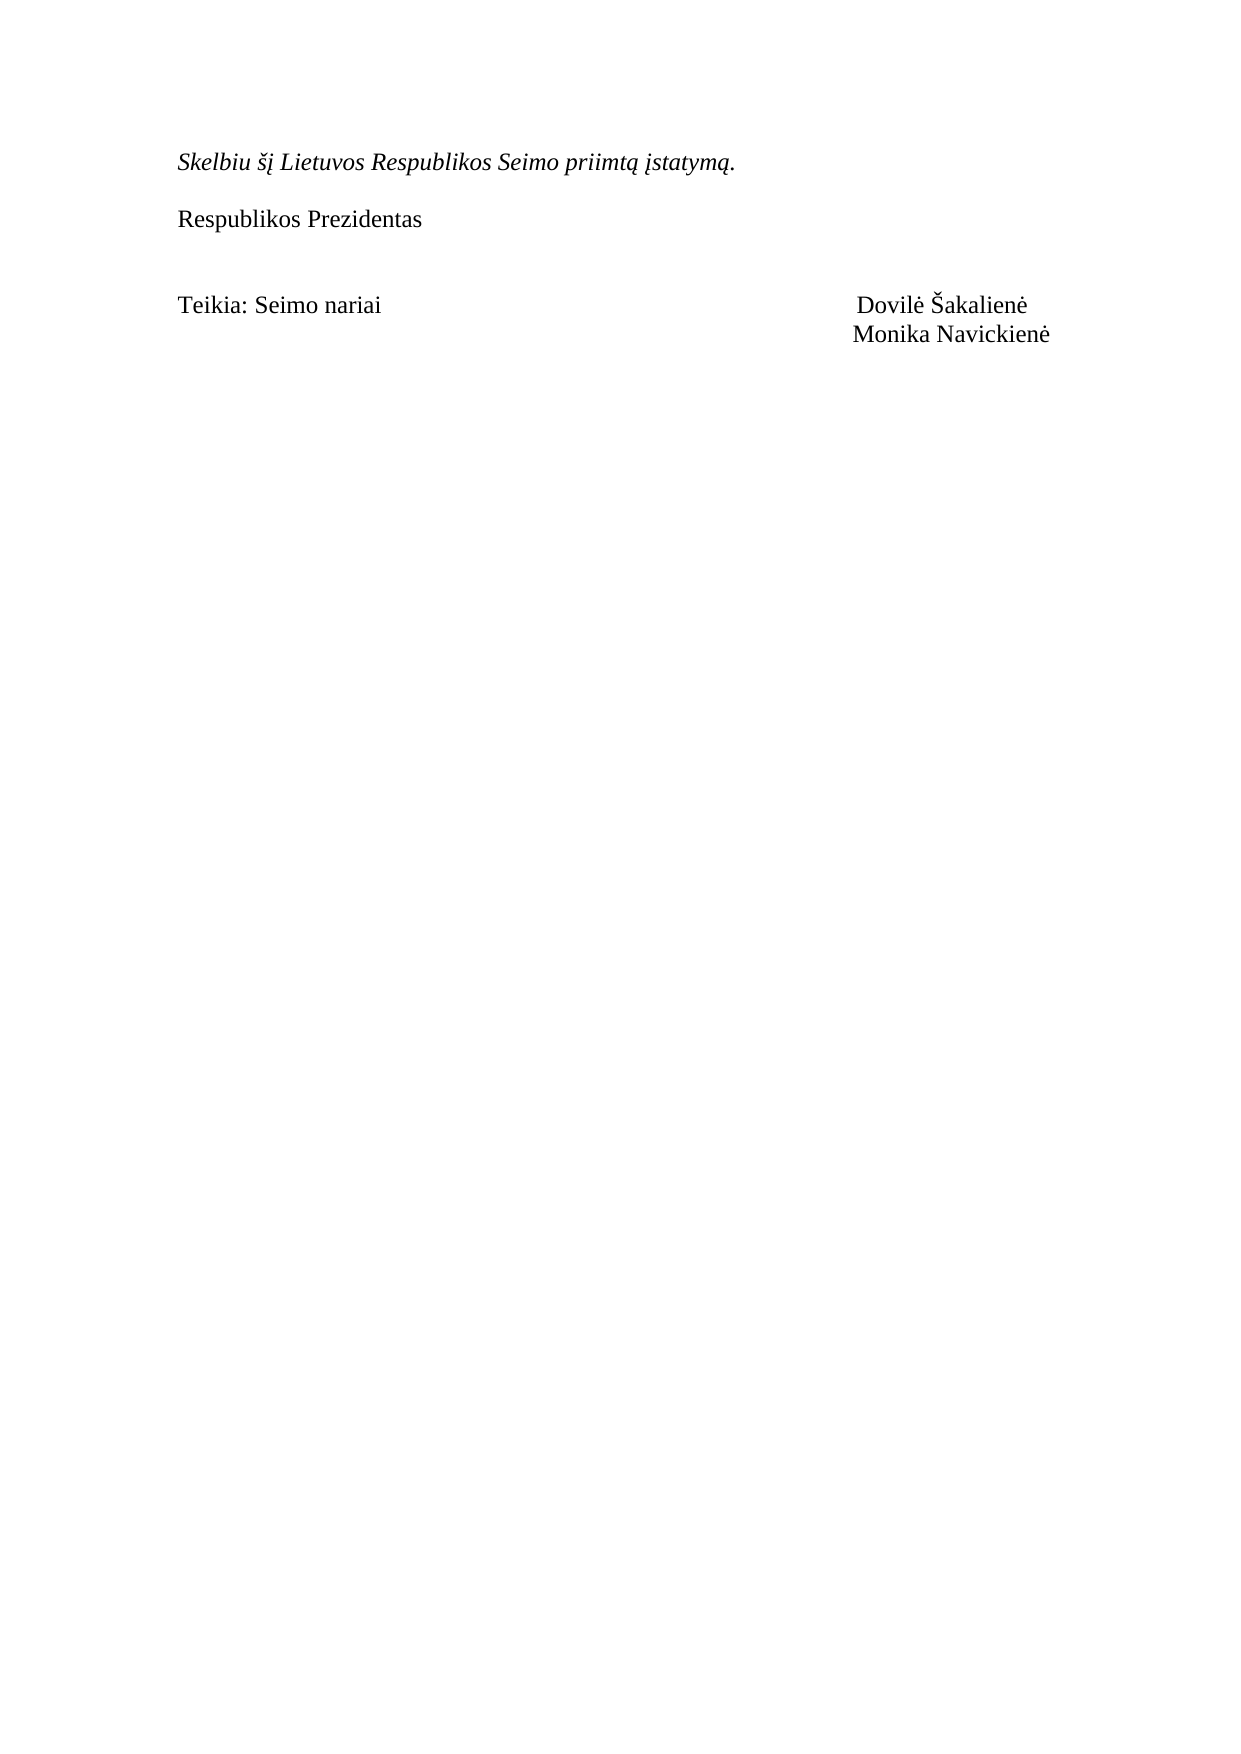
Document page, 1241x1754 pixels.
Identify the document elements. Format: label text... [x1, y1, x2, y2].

text Teikia: Seimo nariai Dovilė Šakalienė [177, 291, 1181, 319]
text Skelbiu šį Lietuvos Respublikos Seimo priimtą įstatymą. [177, 147, 1181, 176]
text Monika Navickienė [177, 319, 1181, 348]
text Respublikos Prezidentas [177, 204, 1181, 233]
